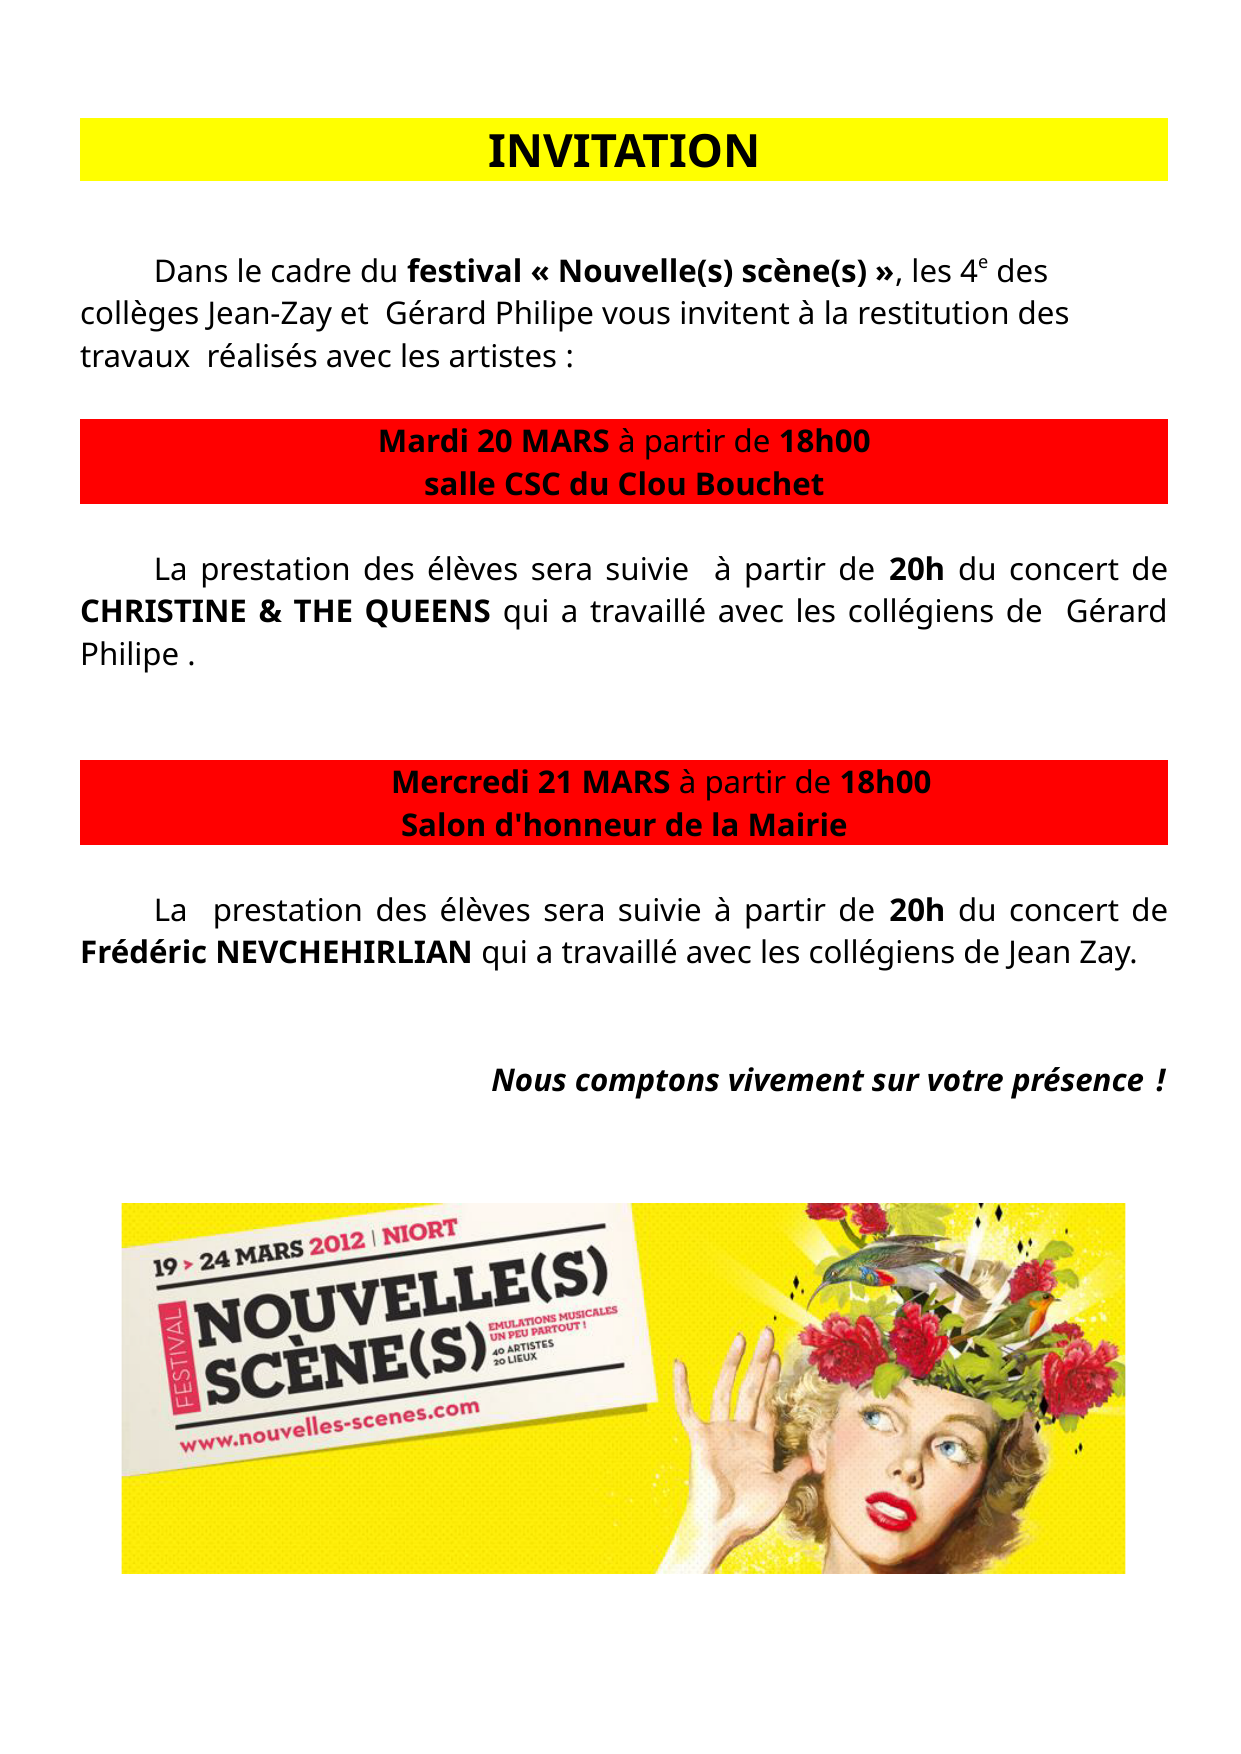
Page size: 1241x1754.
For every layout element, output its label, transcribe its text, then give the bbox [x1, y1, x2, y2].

text Salon d'honneur de la Mairie [80, 802, 1168, 845]
text Mercredi 21 MARS à partir de 18h00 [80, 760, 1168, 802]
text La prestation des élèves sera suivie à partir de 20h du concert de CHRISTINE & THE QUEENS qui a travaillé avec les collégiens de Gérard Philipe . [80, 547, 1168, 675]
text INVITATION [80, 118, 1168, 181]
text Nous comptons vivement sur votre présence ! [80, 1058, 1168, 1101]
text La prestation des élèves sera suivie à partir de 20h du concert de Frédéric NEVCHEHIRLIAN qui a travaillé avec les collégiens de Jean Zay. [80, 888, 1168, 973]
text Dans le cadre du festival « Nouvelle(s) scène(s) », les 4e des collèges Jean-Zay et Gérard Philipe vous invitent à la restitution des travaux réalisés avec les artistes : [80, 249, 1168, 376]
text Mardi 20 MARS à partir de 18h00 [80, 419, 1168, 462]
text salle CSC du Clou Bouchet [80, 462, 1168, 504]
